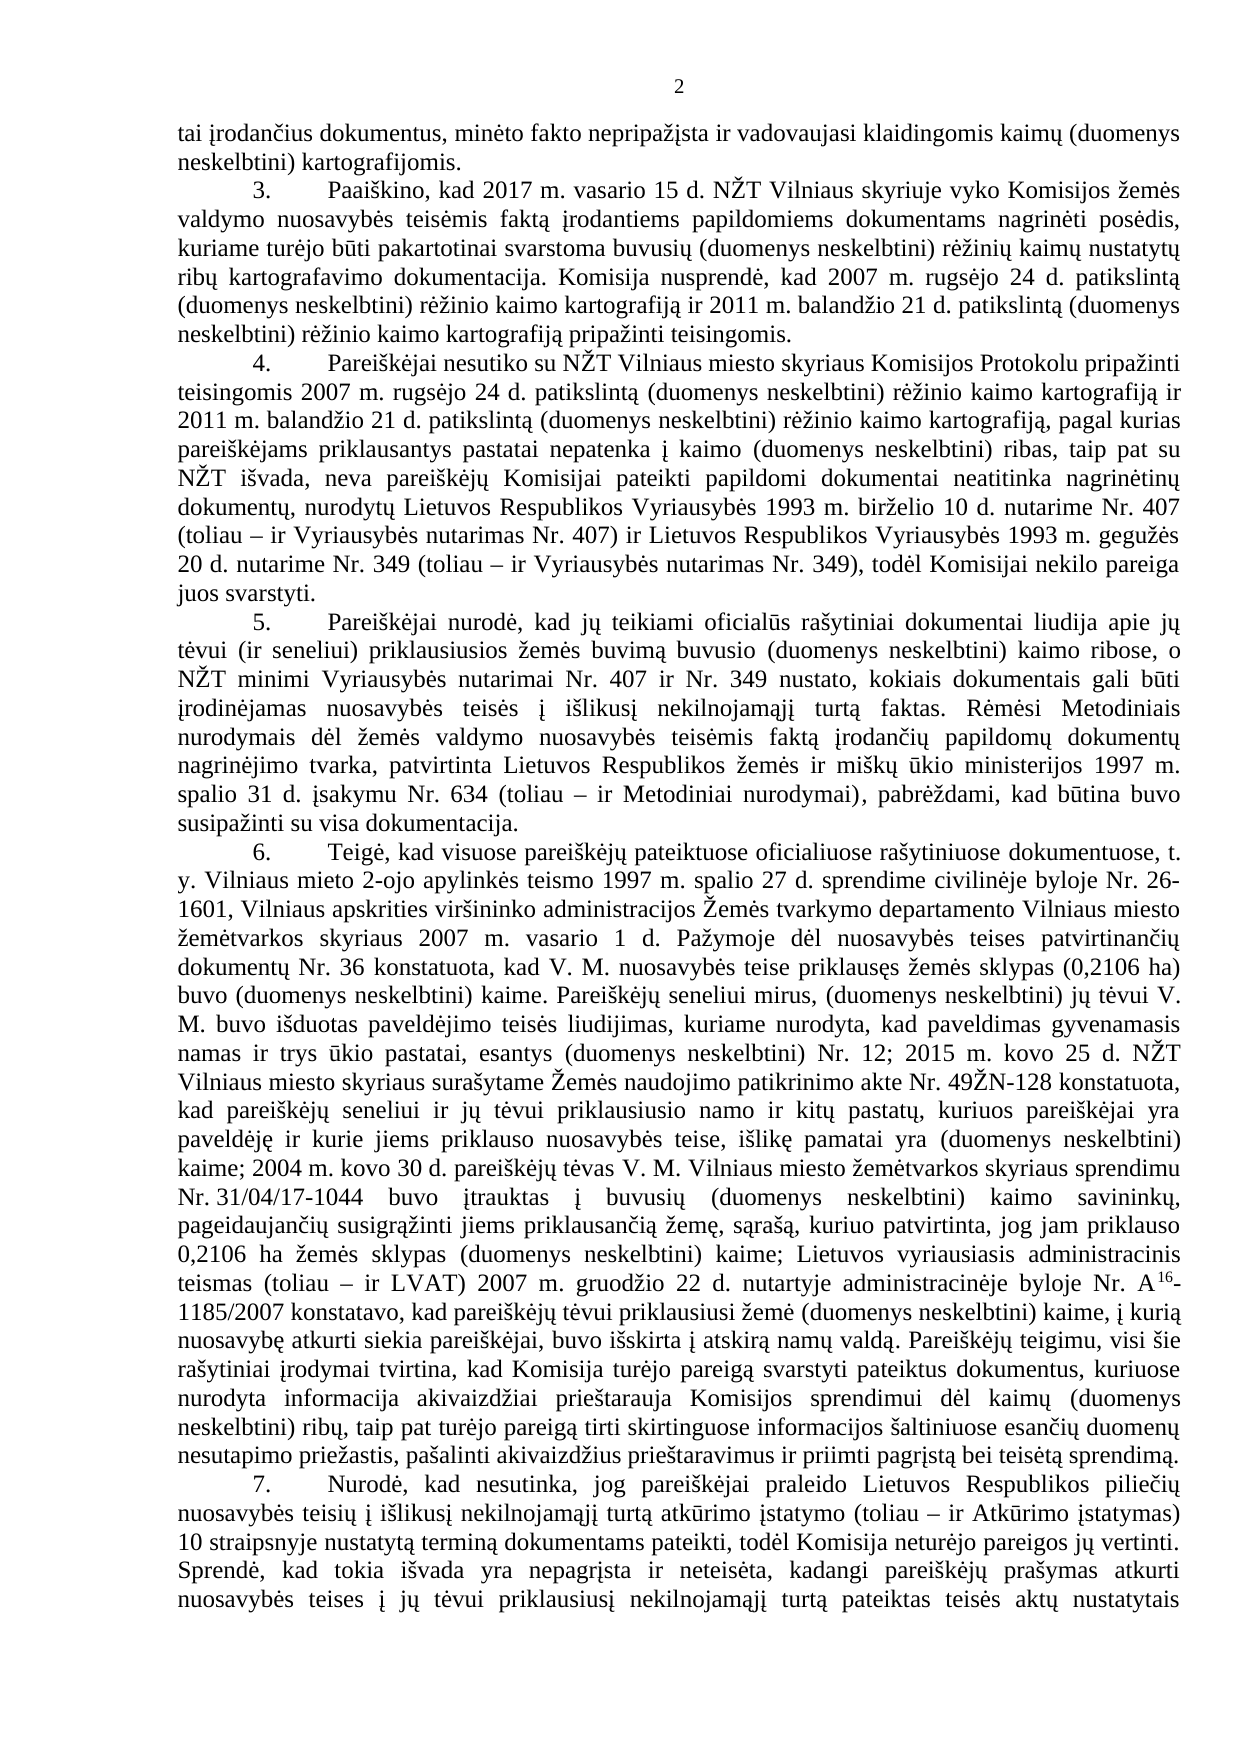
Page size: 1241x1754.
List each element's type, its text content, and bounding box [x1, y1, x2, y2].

text 7. Nurodė, kad nesutinka, jog pareiškėjai praleido Lietuvos Respublikos piliečių nuosavybės teisių į išlikusį nekilnojamąjį turtą atkūrimo įstatymo (toliau – ir Atkūrimo įstatymas) 10 straipsnyje nustatytą terminą dokumentams pateikti, todėl Komisija neturėjo pareigos jų vertinti. Sprendė, kad tokia išvada yra nepagrįsta ir neteisėta, kadangi pareiškėjų prašymas atkurti nuosavybės teises į jų tėvui priklausiusį nekilnojamąjį turtą pateiktas teisės aktų nustatytais [177, 1469, 1181, 1613]
text 5. Pareiškėjai nurodė, kad jų teikiami oficialūs rašytiniai dokumentai liudija apie jų tėvui (ir seneliui) priklausiusios žemės buvimą buvusio (duomenys neskelbtini) kaimo ribose, o NŽT minimi Vyriausybės nutarimai Nr. 407 ir Nr. 349 nustato, kokiais dokumentais gali būti įrodinėjamas nuosavybės teisės į išlikusį nekilnojamąjį turtą faktas. Rėmėsi Metodiniais nurodymais dėl žemės valdymo nuosavybės teisėmis faktą įrodančių papildomų dokumentų nagrinėjimo tvarka, patvirtinta Lietuvos Respublikos žemės ir miškų ūkio ministerijos 1997 m. spalio 31 d. įsakymu Nr. 634 (toliau – ir Metodiniai nurodymai), pabrėždami, kad būtina buvo susipažinti su visa dokumentacija. [177, 607, 1181, 837]
text 3. Paaiškino, kad 2017 m. vasario 15 d. NŽT Vilniaus skyriuje vyko Komisijos žemės valdymo nuosavybės teisėmis faktą įrodantiems papildomiems dokumentams nagrinėti posėdis, kuriame turėjo būti pakartotinai svarstoma buvusių (duomenys neskelbtini) rėžinių kaimų nustatytų ribų kartografavimo dokumentacija. Komisija nusprendė, kad 2007 m. rugsėjo 24 d. patikslintą (duomenys neskelbtini) rėžinio kaimo kartografiją ir 2011 m. balandžio 21 d. patikslintą (duomenys neskelbtini) rėžinio kaimo kartografiją pripažinti teisingomis. [177, 176, 1181, 348]
text tai įrodančius dokumentus, minėto fakto nepripažįsta ir vadovaujasi klaidingomis kaimų (duomenys neskelbtini) kartografijomis. [177, 118, 1181, 176]
text 6. Teigė, kad visuose pareiškėjų pateiktuose oficialiuose rašytiniuose dokumentuose, t. y. Vilniaus mieto 2-ojo apylinkės teismo 1997 m. spalio 27 d. sprendime civilinėje byloje Nr. 26-1601, Vilniaus apskrities viršininko administracijos Žemės tvarkymo departamento Vilniaus miesto žemėtvarkos skyriaus 2007 m. vasario 1 d. Pažymoje dėl nuosavybės teises patvirtinančių dokumentų Nr. 36 konstatuota, kad V. M. nuosavybės teise priklausęs žemės sklypas (0,2106 ha) buvo (duomenys neskelbtini) kaime. Pareiškėjų seneliui mirus, (duomenys neskelbtini) jų tėvui V. M. buvo išduotas paveldėjimo teisės liudijimas, kuriame nurodyta, kad paveldimas gyvenamasis namas ir trys ūkio pastatai, esantys (duomenys neskelbtini) Nr. 12; 2015 m. kovo 25 d. NŽT Vilniaus miesto skyriaus surašytame Žemės naudojimo patikrinimo akte Nr. 49ŽN-128 konstatuota, kad pareiškėjų seneliui ir jų tėvui priklausiusio namo ir kitų pastatų, kuriuos pareiškėjai yra paveldėję ir kurie jiems priklauso nuosavybės teise, išlikę pamatai yra (duomenys neskelbtini) kaime; 2004 m. kovo 30 d. pareiškėjų tėvas V. M. Vilniaus miesto žemėtvarkos skyriaus sprendimu Nr. 31/04/17-1044 buvo įtrauktas į buvusių (duomenys neskelbtini) kaimo savininkų, pageidaujančių susigrąžinti jiems priklausančią žemę, sąrašą, kuriuo patvirtinta, jog jam priklauso 0,2106 ha žemės sklypas (duomenys neskelbtini) kaime; Lietuvos vyriausiasis administracinis teismas (toliau – ir LVAT) 2007 m. gruodžio 22 d. nutartyje administracinėje byloje Nr. A16-1185/2007 konstatavo, kad pareiškėjų tėvui priklausiusi žemė (duomenys neskelbtini) kaime, į kurią nuosavybę atkurti siekia pareiškėjai, buvo išskirta į atskirą namų valdą. Pareiškėjų teigimu, visi šie rašytiniai įrodymai tvirtina, kad Komisija turėjo pareigą svarstyti pateiktus dokumentus, kuriuose nurodyta informacija akivaizdžiai prieštarauja Komisijos sprendimui dėl kaimų (duomenys neskelbtini) ribų, taip pat turėjo pareigą tirti skirtinguose informacijos šaltiniuose esančių duomenų nesutapimo priežastis, pašalinti akivaizdžius prieštaravimus ir priimti pagrįstą bei teisėtą sprendimą. [177, 837, 1181, 1469]
text 4. Pareiškėjai nesutiko su NŽT Vilniaus miesto skyriaus Komisijos Protokolu pripažinti teisingomis 2007 m. rugsėjo 24 d. patikslintą (duomenys neskelbtini) rėžinio kaimo kartografiją ir 2011 m. balandžio 21 d. patikslintą (duomenys neskelbtini) rėžinio kaimo kartografiją, pagal kurias pareiškėjams priklausantys pastatai nepatenka į kaimo (duomenys neskelbtini) ribas, taip pat su NŽT išvada, neva pareiškėjų Komisijai pateikti papildomi dokumentai neatitinka nagrinėtinų dokumentų, nurodytų Lietuvos Respublikos Vyriausybės 1993 m. birželio 10 d. nutarime Nr. 407 (toliau – ir Vyriausybės nutarimas Nr. 407) ir Lietuvos Respublikos Vyriausybės 1993 m. gegužės 20 d. nutarime Nr. 349 (toliau – ir Vyriausybės nutarimas Nr. 349), todėl Komisijai nekilo pareiga juos svarstyti. [177, 348, 1181, 607]
